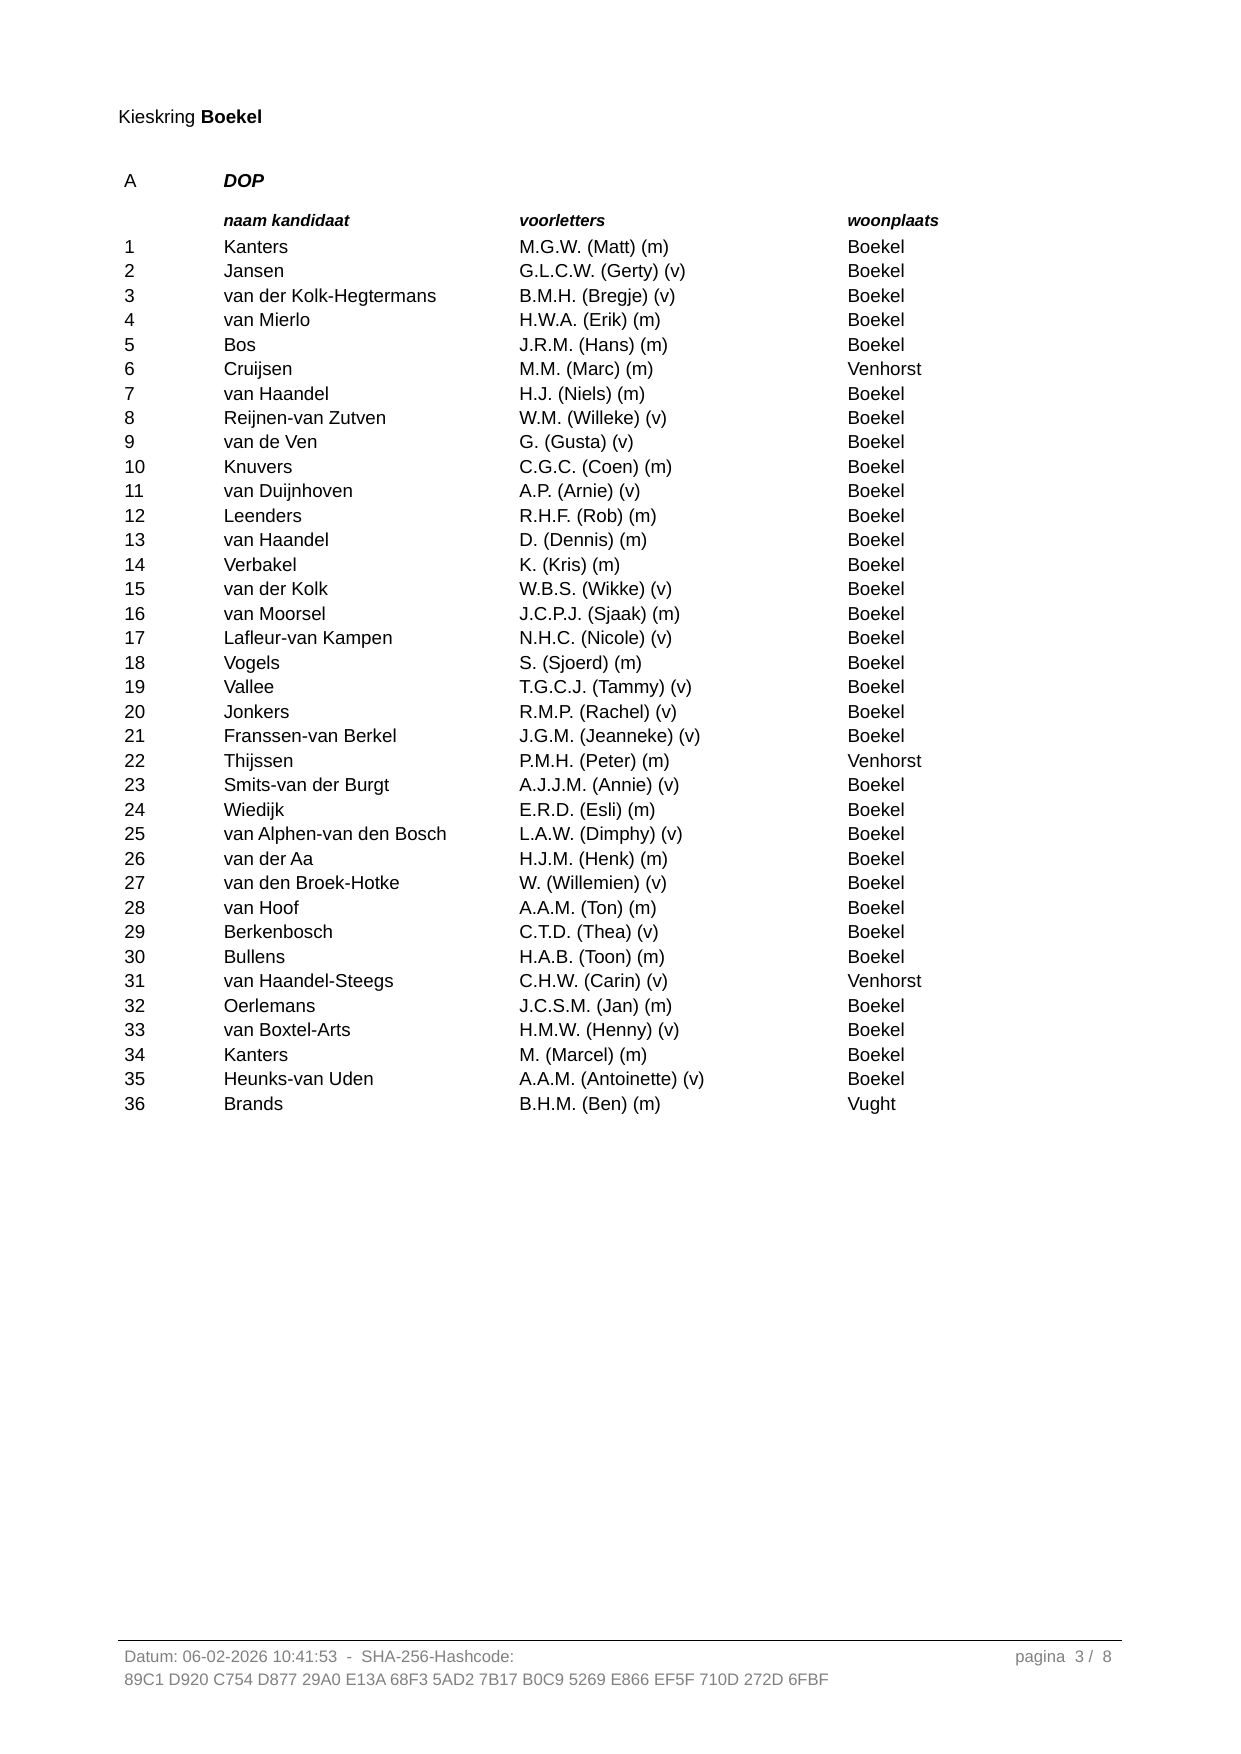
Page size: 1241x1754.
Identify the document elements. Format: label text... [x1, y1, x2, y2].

table_cell W. (Willemien) (v) [519, 872, 847, 896]
table_cell H.J.M. (Henk) (m) [519, 848, 847, 872]
table_cell 22 [118, 750, 218, 774]
table_cell Venhorst [847, 358, 1122, 382]
table_cell Boekel [847, 921, 1122, 945]
table_cell Oerlemans [218, 994, 519, 1019]
table_cell Kanters [218, 236, 519, 260]
table_cell van der Kolk [218, 578, 519, 603]
table_header A [118, 164, 218, 204]
table_cell J.C.P.J. (Sjaak) (m) [519, 603, 847, 627]
table_cell 21 [118, 725, 218, 749]
table_cell 7 [118, 383, 218, 407]
table_cell H.M.W. (Henny) (v) [519, 1019, 847, 1043]
table_cell Boekel [847, 774, 1122, 798]
table_cell Jonkers [218, 701, 519, 725]
table_cell Boekel [847, 701, 1122, 725]
table_cell naam kandidaat [218, 205, 519, 236]
table_cell 15 [118, 578, 218, 603]
table_cell C.G.C. (Coen) (m) [519, 456, 847, 480]
table_cell 23 [118, 774, 218, 798]
table_cell C.T.D. (Thea) (v) [519, 921, 847, 945]
table_cell voorletters [519, 205, 847, 236]
table_cell B.H.M. (Ben) (m) [519, 1092, 847, 1117]
table_cell H.J. (Niels) (m) [519, 383, 847, 407]
table_cell 9 [118, 431, 218, 456]
table_cell W.M. (Willeke) (v) [519, 407, 847, 431]
table_cell Bullens [218, 945, 519, 970]
table_cell Boekel [847, 848, 1122, 872]
table_cell Boekel [847, 334, 1122, 358]
table_cell Lafleur-van Kampen [218, 627, 519, 652]
table_cell P.M.H. (Peter) (m) [519, 750, 847, 774]
table_cell H.W.A. (Erik) (m) [519, 309, 847, 333]
table_cell Smits-van der Burgt [218, 774, 519, 798]
table_cell N.H.C. (Nicole) (v) [519, 627, 847, 652]
table_cell van den Broek-Hotke [218, 872, 519, 896]
table_cell J.G.M. (Jeanneke) (v) [519, 725, 847, 749]
table_cell Boekel [847, 872, 1122, 896]
table_cell van Mierlo [218, 309, 519, 333]
table_cell 4 [118, 309, 218, 333]
table_cell Boekel [847, 456, 1122, 480]
table_cell woonplaats [847, 205, 1122, 236]
table_cell van der Aa [218, 848, 519, 872]
table_cell M. (Marcel) (m) [519, 1043, 847, 1068]
table_cell Boekel [847, 480, 1122, 505]
table_cell van Haandel-Steegs [218, 970, 519, 994]
table_cell Boekel [847, 260, 1122, 284]
table_cell Boekel [847, 1019, 1122, 1043]
table_cell K. (Kris) (m) [519, 554, 847, 578]
table_cell Boekel [847, 554, 1122, 578]
table_cell A.J.J.M. (Annie) (v) [519, 774, 847, 798]
table_cell G.L.C.W. (Gerty) (v) [519, 260, 847, 284]
table_cell 19 [118, 676, 218, 701]
table_cell W.B.S. (Wikke) (v) [519, 578, 847, 603]
table_cell Boekel [847, 652, 1122, 676]
table_cell Berkenbosch [218, 921, 519, 945]
table_cell 31 [118, 970, 218, 994]
table_cell S. (Sjoerd) (m) [519, 652, 847, 676]
table_cell Thijssen [218, 750, 519, 774]
table_cell M.M. (Marc) (m) [519, 358, 847, 382]
table_cell Vogels [218, 652, 519, 676]
table_cell Boekel [847, 505, 1122, 529]
table_cell 30 [118, 945, 218, 970]
table_cell L.A.W. (Dimphy) (v) [519, 823, 847, 847]
table_cell 28 [118, 896, 218, 921]
table_cell 29 [118, 921, 218, 945]
table_cell van Alphen-van den Bosch [218, 823, 519, 847]
table_cell Boekel [847, 383, 1122, 407]
table_cell H.A.B. (Toon) (m) [519, 945, 847, 970]
table_cell Brands [218, 1092, 519, 1117]
table_cell Boekel [847, 725, 1122, 749]
table_cell 11 [118, 480, 218, 505]
table_cell B.M.H. (Bregje) (v) [519, 285, 847, 309]
table_cell J.C.S.M. (Jan) (m) [519, 994, 847, 1019]
table_cell Vught [847, 1092, 1122, 1117]
table_cell 27 [118, 872, 218, 896]
table_cell 20 [118, 701, 218, 725]
table_cell 34 [118, 1043, 218, 1068]
table_cell 17 [118, 627, 218, 652]
table_cell Boekel [847, 1043, 1122, 1068]
table_cell van Moorsel [218, 603, 519, 627]
table_cell Boekel [847, 285, 1122, 309]
table_cell Boekel [847, 823, 1122, 847]
table_cell Boekel [847, 529, 1122, 554]
table_cell van de Ven [218, 431, 519, 456]
table_cell Boekel [847, 799, 1122, 823]
table_cell 12 [118, 505, 218, 529]
table_cell 26 [118, 848, 218, 872]
table_cell Boekel [847, 627, 1122, 652]
table_cell van Haandel [218, 529, 519, 554]
table_cell 13 [118, 529, 218, 554]
table_cell D. (Dennis) (m) [519, 529, 847, 554]
table_cell Heunks-van Uden [218, 1068, 519, 1092]
table_cell Knuvers [218, 456, 519, 480]
table_cell Kanters [218, 1043, 519, 1068]
table_cell van Duijnhoven [218, 480, 519, 505]
table_cell 35 [118, 1068, 218, 1092]
table_cell 25 [118, 823, 218, 847]
table_cell Wiedijk [218, 799, 519, 823]
table_cell van Hoof [218, 896, 519, 921]
table_cell van Boxtel-Arts [218, 1019, 519, 1043]
table_cell Boekel [847, 603, 1122, 627]
table_cell 3 [118, 285, 218, 309]
table_cell R.M.P. (Rachel) (v) [519, 701, 847, 725]
table_cell van der Kolk-Hegtermans [218, 285, 519, 309]
table_cell T.G.C.J. (Tammy) (v) [519, 676, 847, 701]
table_cell Boekel [847, 676, 1122, 701]
table_cell Boekel [847, 994, 1122, 1019]
table_cell Boekel [847, 578, 1122, 603]
table_header DOP [218, 164, 519, 204]
table_cell Jansen [218, 260, 519, 284]
table_cell C.H.W. (Carin) (v) [519, 970, 847, 994]
table_cell 2 [118, 260, 218, 284]
table_cell A.A.M. (Antoinette) (v) [519, 1068, 847, 1092]
table_cell van Haandel [218, 383, 519, 407]
table_cell J.R.M. (Hans) (m) [519, 334, 847, 358]
table_cell Cruijsen [218, 358, 519, 382]
table_cell Venhorst [847, 750, 1122, 774]
table_cell Verbakel [218, 554, 519, 578]
table_cell Boekel [847, 431, 1122, 456]
table_cell Franssen-van Berkel [218, 725, 519, 749]
table_cell G. (Gusta) (v) [519, 431, 847, 456]
table_cell E.R.D. (Esli) (m) [519, 799, 847, 823]
table_cell M.G.W. (Matt) (m) [519, 236, 847, 260]
table_cell 10 [118, 456, 218, 480]
table_cell 36 [118, 1092, 218, 1117]
table_cell A.P. (Arnie) (v) [519, 480, 847, 505]
table_cell 32 [118, 994, 218, 1019]
table_cell 14 [118, 554, 218, 578]
table_cell Boekel [847, 309, 1122, 333]
table_cell Boekel [847, 896, 1122, 921]
table_cell [118, 205, 218, 236]
table_cell 5 [118, 334, 218, 358]
table_cell A.A.M. (Ton) (m) [519, 896, 847, 921]
table_cell 6 [118, 358, 218, 382]
table_cell Boekel [847, 1068, 1122, 1092]
table_cell 16 [118, 603, 218, 627]
table_cell 18 [118, 652, 218, 676]
table_cell Venhorst [847, 970, 1122, 994]
table_cell 1 [118, 236, 218, 260]
table_cell 24 [118, 799, 218, 823]
table_cell 33 [118, 1019, 218, 1043]
text Kieskring Boekel [118, 106, 1122, 128]
table_cell Leenders [218, 505, 519, 529]
table_header [847, 164, 1122, 204]
table_cell Boekel [847, 236, 1122, 260]
table_cell R.H.F. (Rob) (m) [519, 505, 847, 529]
table_cell Boekel [847, 945, 1122, 970]
table_cell Reijnen-van Zutven [218, 407, 519, 431]
table_cell 8 [118, 407, 218, 431]
table_cell Vallee [218, 676, 519, 701]
table_header [519, 164, 847, 204]
table_cell Boekel [847, 407, 1122, 431]
table_cell Bos [218, 334, 519, 358]
